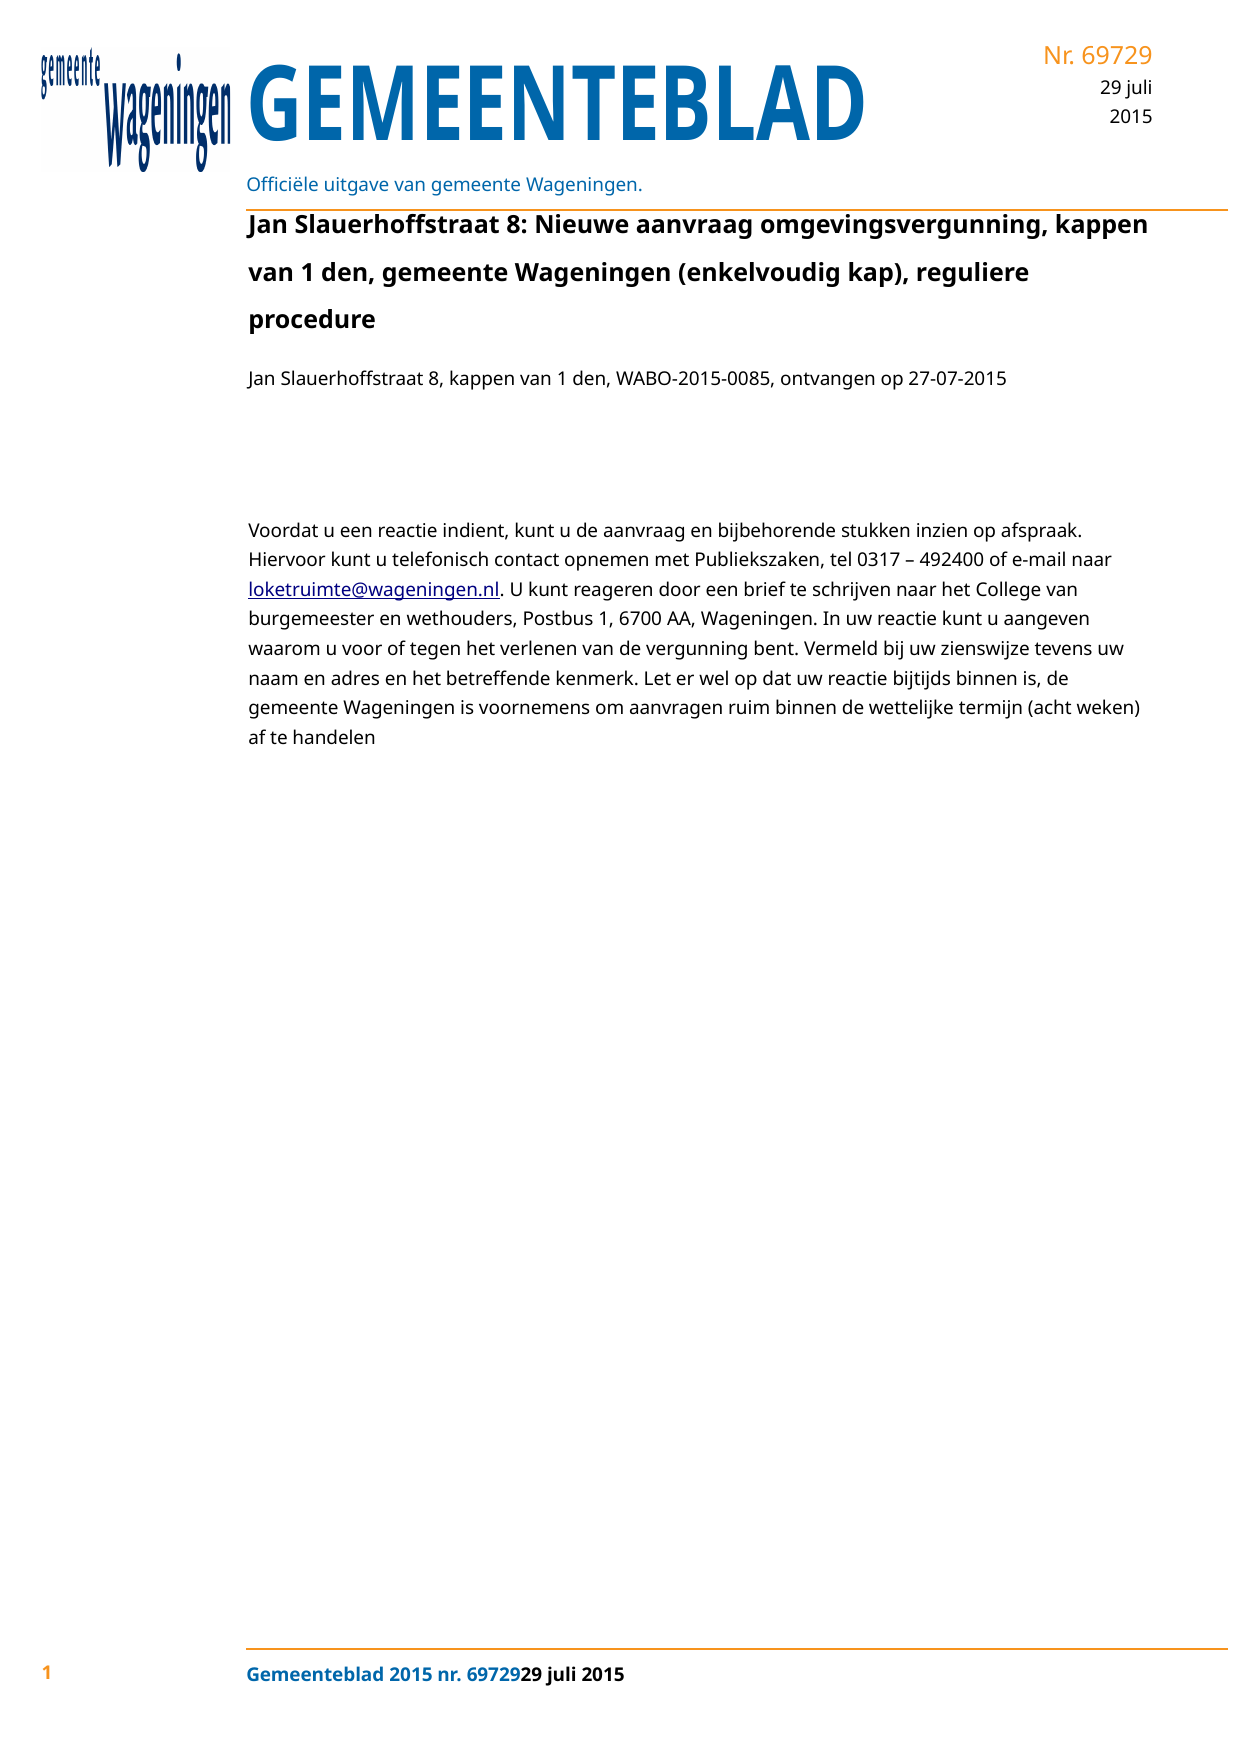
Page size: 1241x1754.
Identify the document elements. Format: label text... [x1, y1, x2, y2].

text Jan Slauerhoffstraat 8, kappen van 1 den, WABO-2015-0085, ontvangen op 27-07-2015 [248, 366, 1152, 391]
text Jan Slauerhoffstraat 8: Nieuwe aanvraag omgevingsvergunning, kappen van 1 den, gemeente Wageningen (enkelvoudig kap), reguliere procedure [248, 211, 1152, 336]
text Voordat u een reactie indient, kunt u de aanvraag en bijbehorende stukken inzien op afspraak. Hiervoor kunt u telefonisch contact opnemen met Publiekszaken, tel 0317 – 492400 of e-mail naar loketruimte@wageningen.nl. U kunt reageren door een brief te schrijven naar het College van burgemeester en wethouders, Postbus 1, 6700 AA, Wageningen. In uw reactie kunt u aangeven waarom u voor of tegen het verlenen van de vergunning bent. Vermeld bij uw zienswijze tevens uw naam en adres en het betreffende kenmerk. Let er wel op dat uw reactie bijtijds binnen is, de gemeente Wageningen is voornemens om aanvragen ruim binnen de wettelijke termijn (acht weken) af te handelen [248, 517, 1152, 749]
picture [41, 47, 231, 172]
